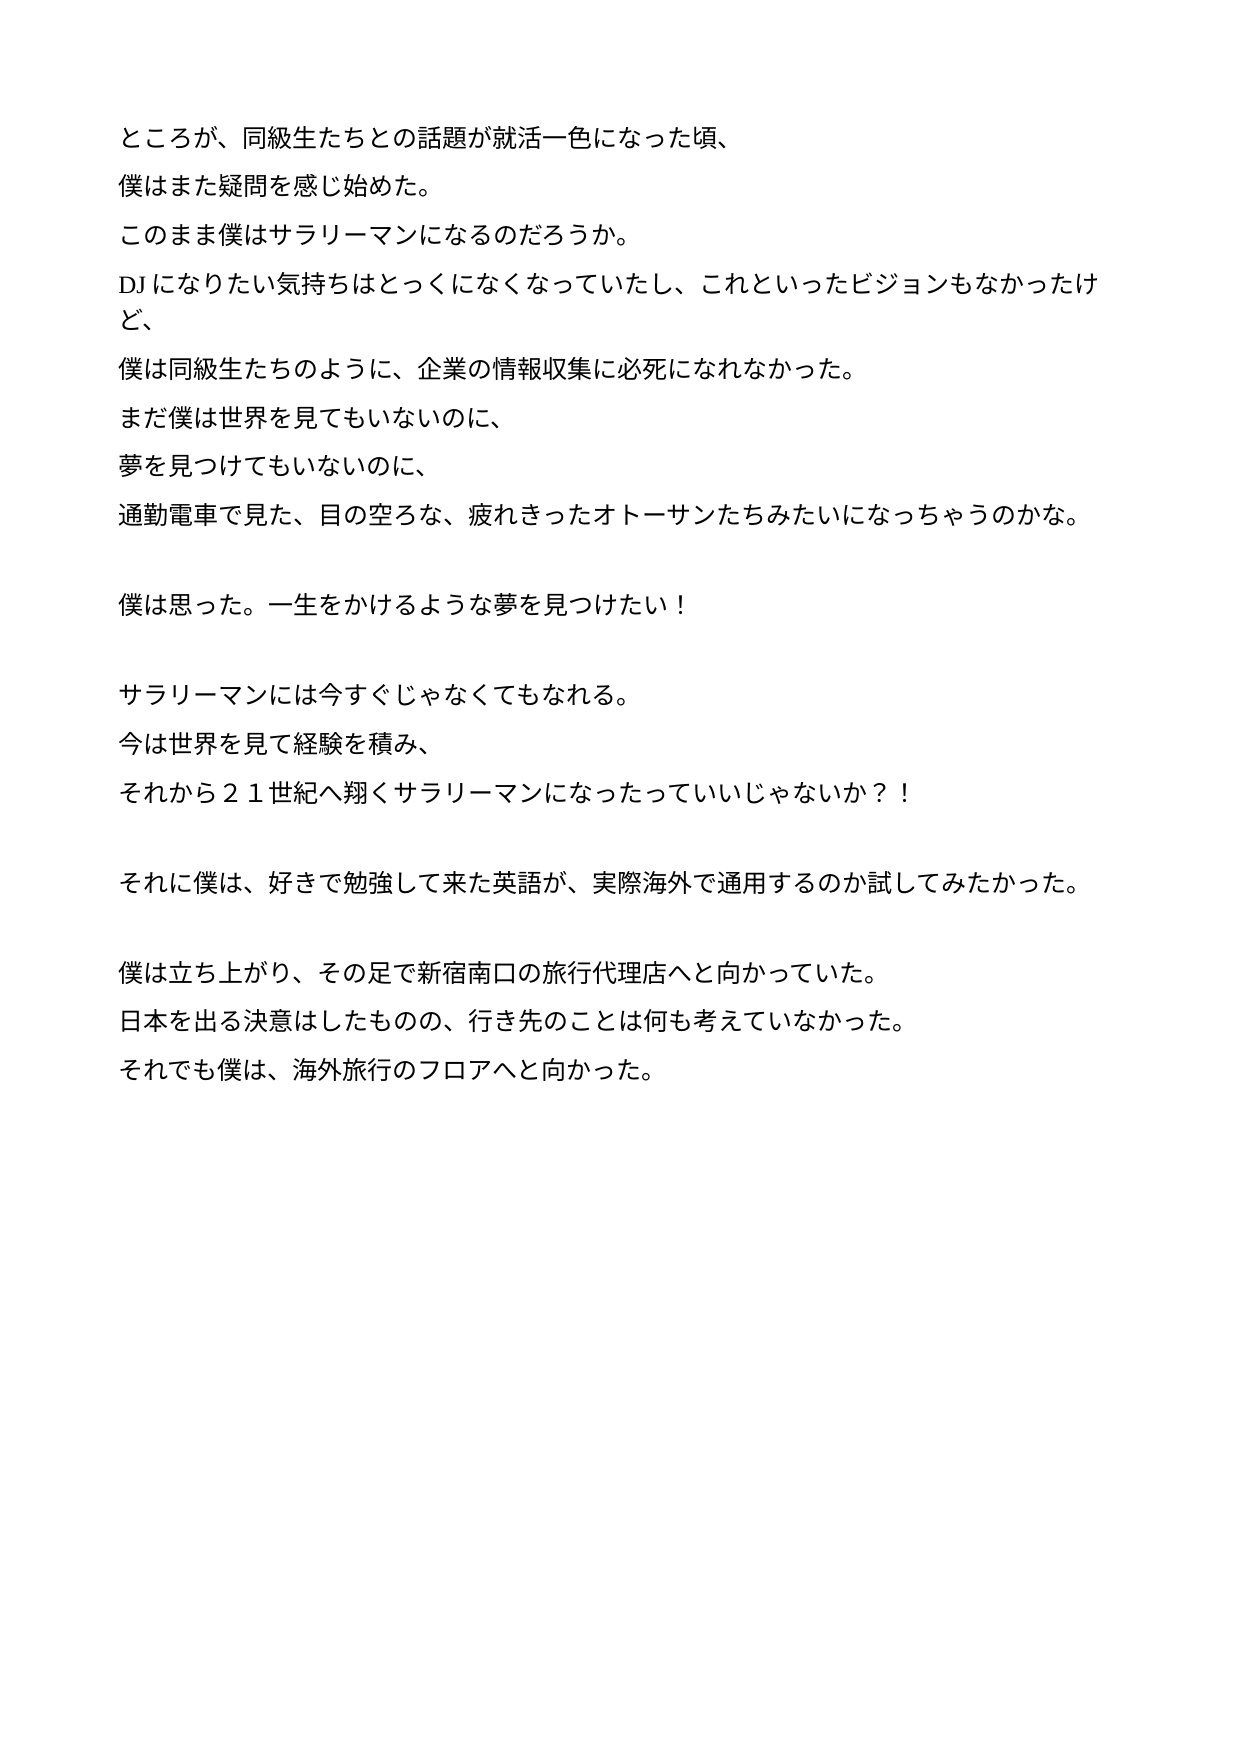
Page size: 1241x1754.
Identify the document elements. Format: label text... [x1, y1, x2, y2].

text 通勤電車で見た、目の空ろな、疲れきったオトーサンたちみたいになっちゃうのかな。 [118, 496, 1122, 532]
text DJになりたい気持ちはとっくになくなっていたし、これといったビジョンもなかったけど、 [118, 264, 1122, 337]
text 僕は同級生たちのように、企業の情報収集に必死になれなかった。 [118, 349, 1122, 386]
text それでも僕は、海外旅行のフロアへと向かった。 [118, 1051, 1122, 1087]
text 僕はまた疑問を感じ始めた。 [118, 167, 1122, 203]
text それから２１世紀へ翔くサラリーマンになったっていいじゃないか？！ [118, 773, 1122, 809]
text ところが、同級生たちとの話題が就活一色になった頃、 [118, 118, 1122, 154]
text このまま僕はサラリーマンになるのだろうか。 [118, 216, 1122, 252]
text それに僕は、好きで勉強して来た英語が、実際海外で通用するのか試してみたかった。 [118, 863, 1122, 899]
text 僕は思った。一生をかけるような夢を見つけたい！ [118, 586, 1122, 622]
text 僕は立ち上がり、その足で新宿南口の旅行代理店へと向かっていた。 [118, 953, 1122, 989]
text 日本を出る決意はしたものの、行き先のことは何も考えていなかった。 [118, 1002, 1122, 1038]
text サラリーマンには今すぐじゃなくてもなれる。 [118, 676, 1122, 712]
text まだ僕は世界を見てもいないのに、 [118, 398, 1122, 434]
text 今は世界を見て経験を積み、 [118, 724, 1122, 761]
text 夢を見つけてもいないのに、 [118, 447, 1122, 483]
